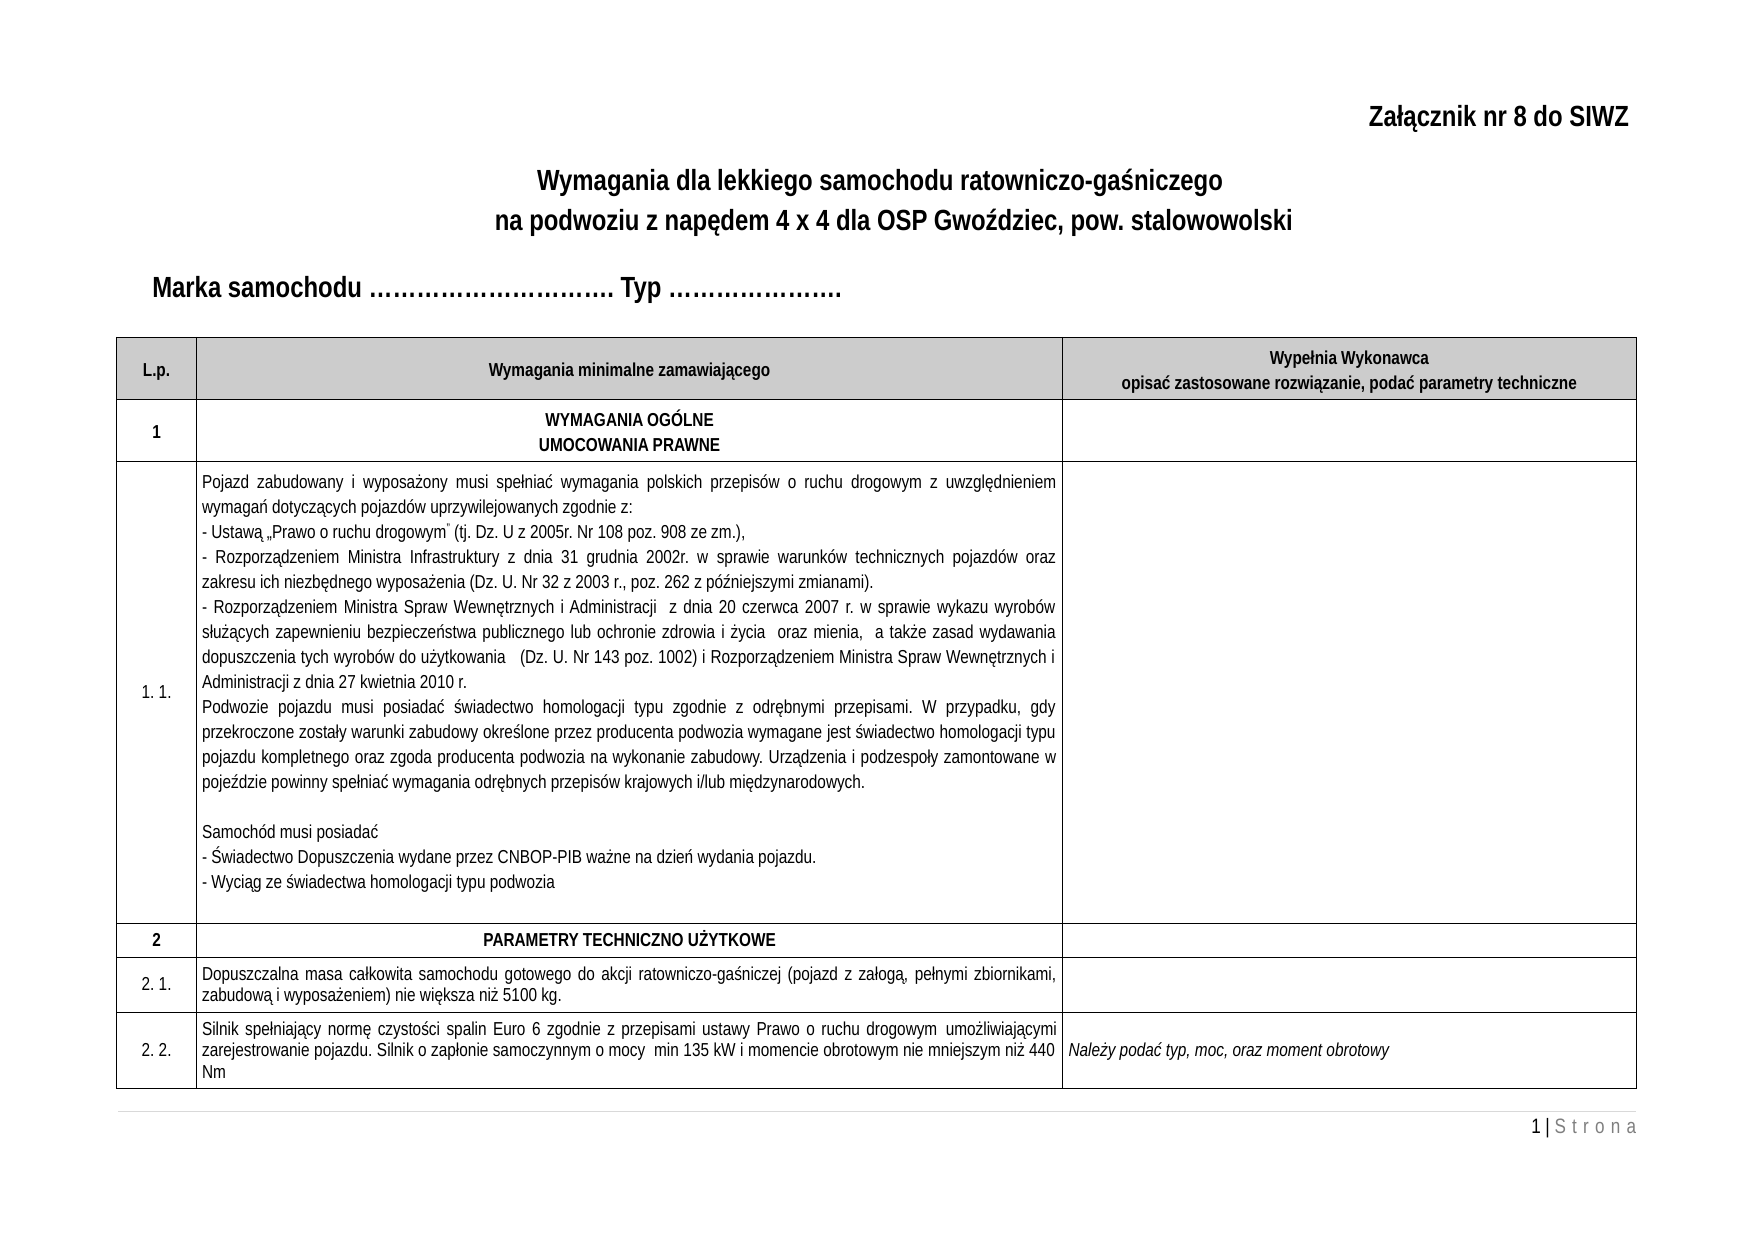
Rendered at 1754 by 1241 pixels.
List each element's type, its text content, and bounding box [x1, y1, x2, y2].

table_cell Należy podać typ, moc, oraz moment obrotowy [1063, 1013, 1636, 1088]
table_cell 2. 2. [117, 1013, 196, 1088]
text na podwoziu z napędem 4 x 4 dla OSP Gwoździec, pow. stalowowolski [152, 203, 1636, 237]
subtitle Załącznik nr 8 do SIWZ [118, 99, 1636, 132]
table_header L.p. [117, 338, 196, 399]
table_cell [1063, 924, 1636, 956]
table_cell 1. 1. [117, 462, 196, 923]
table_header Wymagania minimalne zamawiającego [197, 338, 1062, 399]
table_cell [1063, 400, 1636, 461]
table_cell 2. 1. [117, 958, 196, 1011]
table_cell 2 [117, 924, 196, 956]
table_cell Pojazd zabudowany i wyposażony musi spełniać wymagania polskich przepisów o ruchu drogowym z uwzględnieniem wymagań dotyczących pojazdów uprzywilejowanych zgodnie z: - Ustawą „Prawo o ruchu drogowym” (tj. Dz. U z 2005r. Nr 108 poz. 908 ze zm.), - Rozporządzeniem Ministra Infrastruktury z dnia 31 grudnia 2002r. w sprawie warunków technicznych pojazdów oraz zakresu ich niezbędnego wyposażenia (Dz. U. Nr 32 z 2003 r., poz. 262 z późniejszymi zmianami). - Rozporządzeniem Ministra Spraw Wewnętrznych i Administracji z dnia 20 czerwca 2007 r. w sprawie wykazu wyrobów służących zapewnieniu bezpieczeństwa publicznego lub ochronie zdrowia i życia oraz mienia, a także zasad wydawania dopuszczenia tych wyrobów do użytkowania (Dz. U. Nr 143 poz. 1002) i Rozporządzeniem Ministra Spraw Wewnętrznych i Administracji z dnia 27 kwietnia 2010 r. Podwozie pojazdu musi posiadać świadectwo homologacji typu zgodnie z odrębnymi przepisami. W przypadku, gdy przekroczone zostały warunki zabudowy określone przez producenta podwozia wymagane jest świadectwo homologacji typu pojazdu kompletnego oraz zgoda producenta podwozia na wykonanie zabudowy. Urządzenia i podzespoły zamontowane w pojeździe powinny spełniać wymagania odrębnych przepisów krajowych i/lub międzynarodowych. Samochód musi posiadać - Świadectwo Dopuszczenia wydane przez CNBOP-PIB ważne na dzień wydania pojazdu. - Wyciąg ze świadectwa homologacji typu podwozia [197, 462, 1062, 923]
table_cell PARAMETRY TECHNICZNO UŻYTKOWE [197, 924, 1062, 956]
table_cell WYMAGANIA OGÓLNE UMOCOWANIA PRAWNE [197, 400, 1062, 461]
table_cell Silnik spełniający normę czystości spalin Euro 6 zgodnie z przepisami ustawy Prawo o ruchu drogowym umożliwiającymi zarejestrowanie pojazdu. Silnik o zapłonie samoczynnym o mocy min 135 kW i momencie obrotowym nie mniejszym niż 440 Nm [197, 1013, 1062, 1088]
table_cell 1 [117, 400, 196, 461]
text Marka samochodu …………………………. Typ …………………. [152, 270, 1636, 303]
table_cell Dopuszczalna masa całkowita samochodu gotowego do akcji ratowniczo-gaśniczej (pojazd z załogą, pełnymi zbiornikami, zabudową i wyposażeniem) nie większa niż 5100 kg. [197, 958, 1062, 1011]
subtitle Wymagania dla lekkiego samochodu ratowniczo-gaśniczego [118, 163, 1636, 197]
table_cell [1063, 958, 1636, 1011]
table_cell [1063, 462, 1636, 923]
table_header Wypełnia Wykonawca opisać zastosowane rozwiązanie, podać parametry techniczne [1063, 338, 1636, 399]
